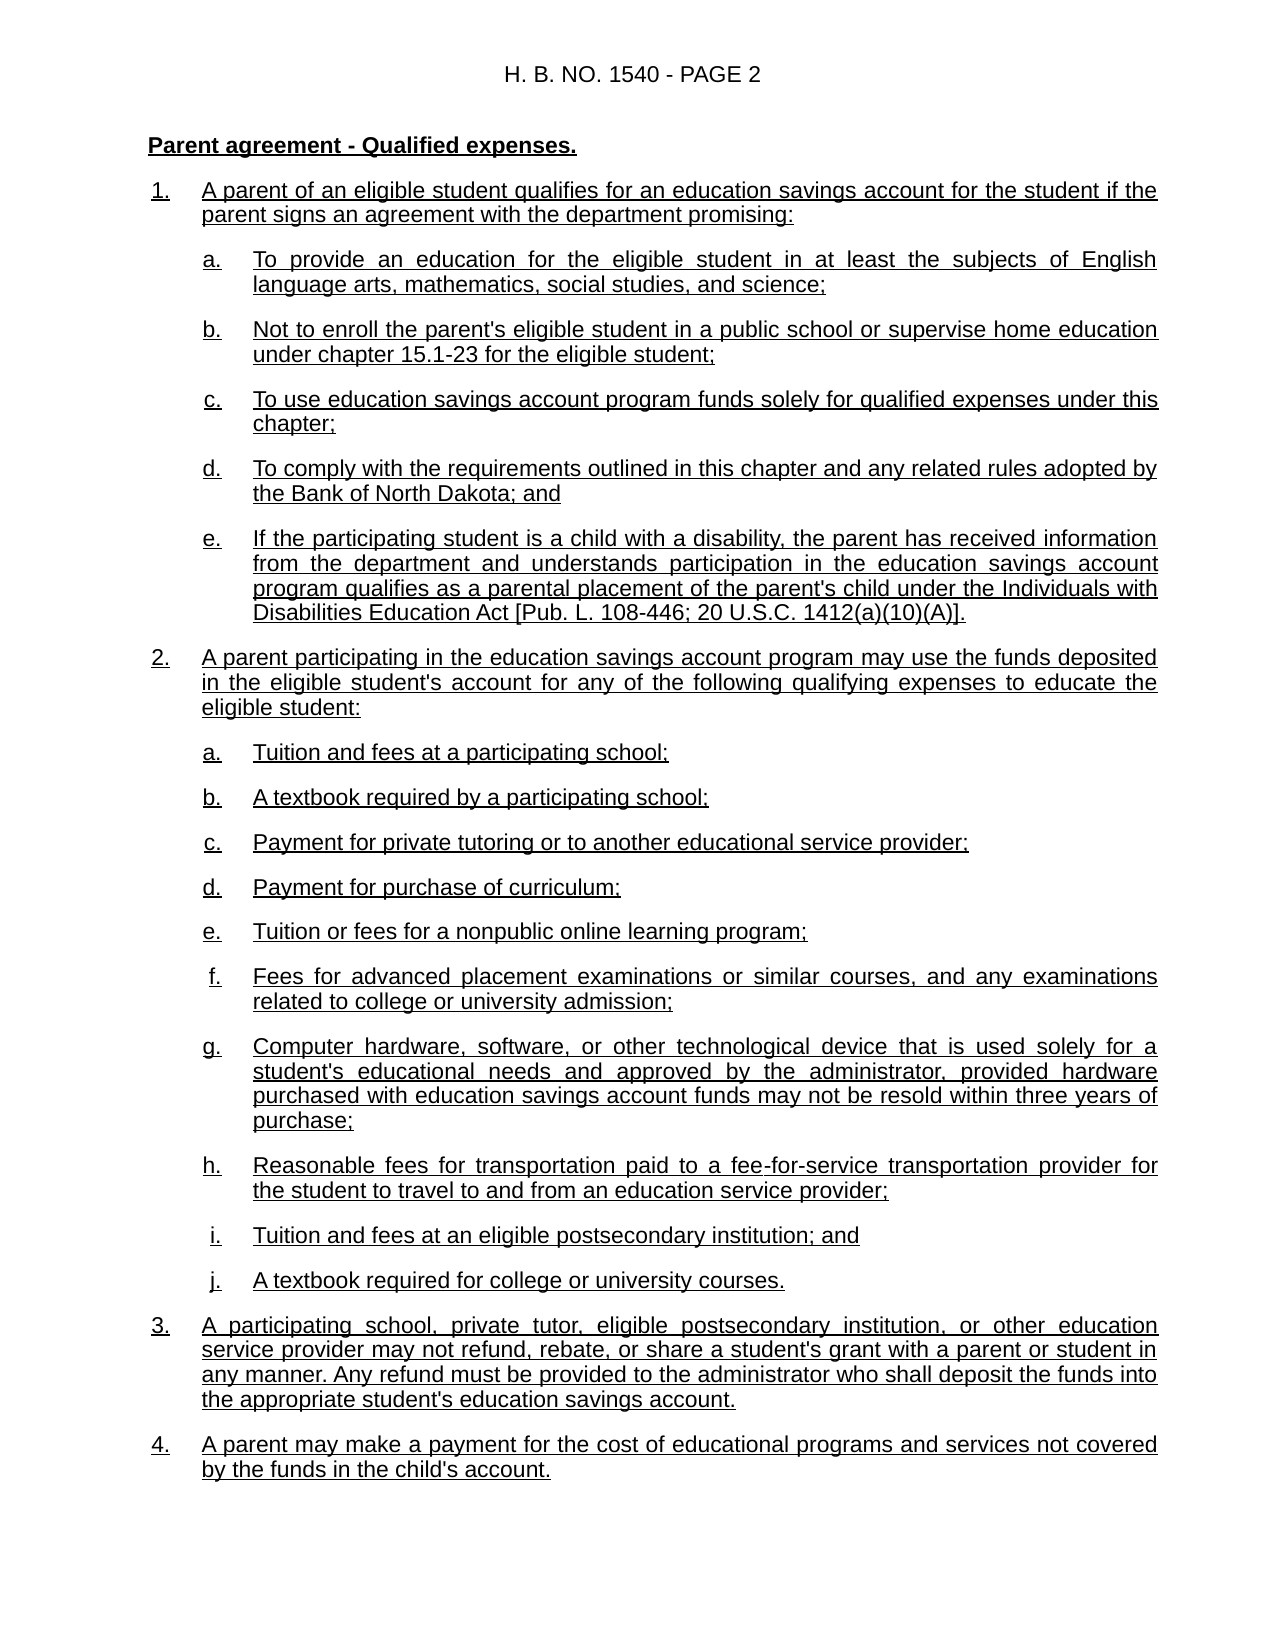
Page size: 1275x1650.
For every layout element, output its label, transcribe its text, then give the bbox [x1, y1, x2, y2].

text a. Tuition and fees at a participating school; [106, 740, 1158, 765]
text 1. A parent of an eligible student qualifies for an education savings account for the student if the parent signs an agreement with the department promising: [106, 178, 1158, 228]
text f. Fees for advanced placement examinations or similar courses, and any examinations related to college or university admission; [106, 965, 1158, 1014]
text j. A textbook required for college or university courses. [106, 1268, 1158, 1293]
text 2. A parent participating in the education savings account program may use the funds deposited in the eligible student's account for any of the following qualifying expenses to educate the eligible student: [106, 646, 1158, 720]
text h. Reasonable fees for transportation paid to a fee‑for‑service transportation provider for the student to travel to and from an education service provider; [106, 1154, 1158, 1203]
text d. To comply with the requirements outlined in this chapter and any related rules adopted by the Bank of North Dakota; and [106, 457, 1158, 507]
text g. Computer hardware, software, or other technological device that is used solely for a student's educational needs and approved by the administrator, provided hardware purchased with education savings account funds may not be resold within three years of purchase; [106, 1034, 1158, 1134]
text e. Tuition or fees for a nonpublic online learning program; [106, 920, 1158, 945]
text a. To provide an education for the eligible student in at least the subjects of English language arts, mathematics, social studies, and science; [106, 248, 1158, 297]
text d. Payment for purchase of curriculum; [106, 875, 1158, 900]
text 4. A parent may make a payment for the cost of educational programs and services not covered by the funds in the child's account. [106, 1433, 1158, 1482]
text b. Not to enroll the parent's eligible student in a public school or supervise home education under chapter 15.1‑23 for the eligible student; [106, 318, 1158, 367]
subtitle Parent agreement - Qualified expenses. [106, 133, 1158, 158]
text b. A textbook required by a participating school; [106, 785, 1158, 810]
text c. Payment for private tutoring or to another educational service provider; [106, 830, 1158, 855]
text 3. A participating school, private tutor, eligible postsecondary institution, or other education service provider may not refund, rebate, or share a student's grant with a parent or student in any manner. Any refund must be provided to the administrator who shall deposit the funds into the appropriate student's education savings account. [106, 1313, 1158, 1412]
text c. To use education savings account program funds solely for qualified expenses under this chapter; [106, 387, 1158, 437]
text e. If the participating student is a child with a disability, the parent has received information from the department and understands participation in the education savings account program qualifies as a parental placement of the parent's child under the Individuals with Disabilities Education Act [Pub. L. 108‑446; 20 U.S.C. 1412(a)(10)(A)]. [106, 527, 1158, 626]
text i. Tuition and fees at an eligible postsecondary institution; and [106, 1223, 1158, 1248]
